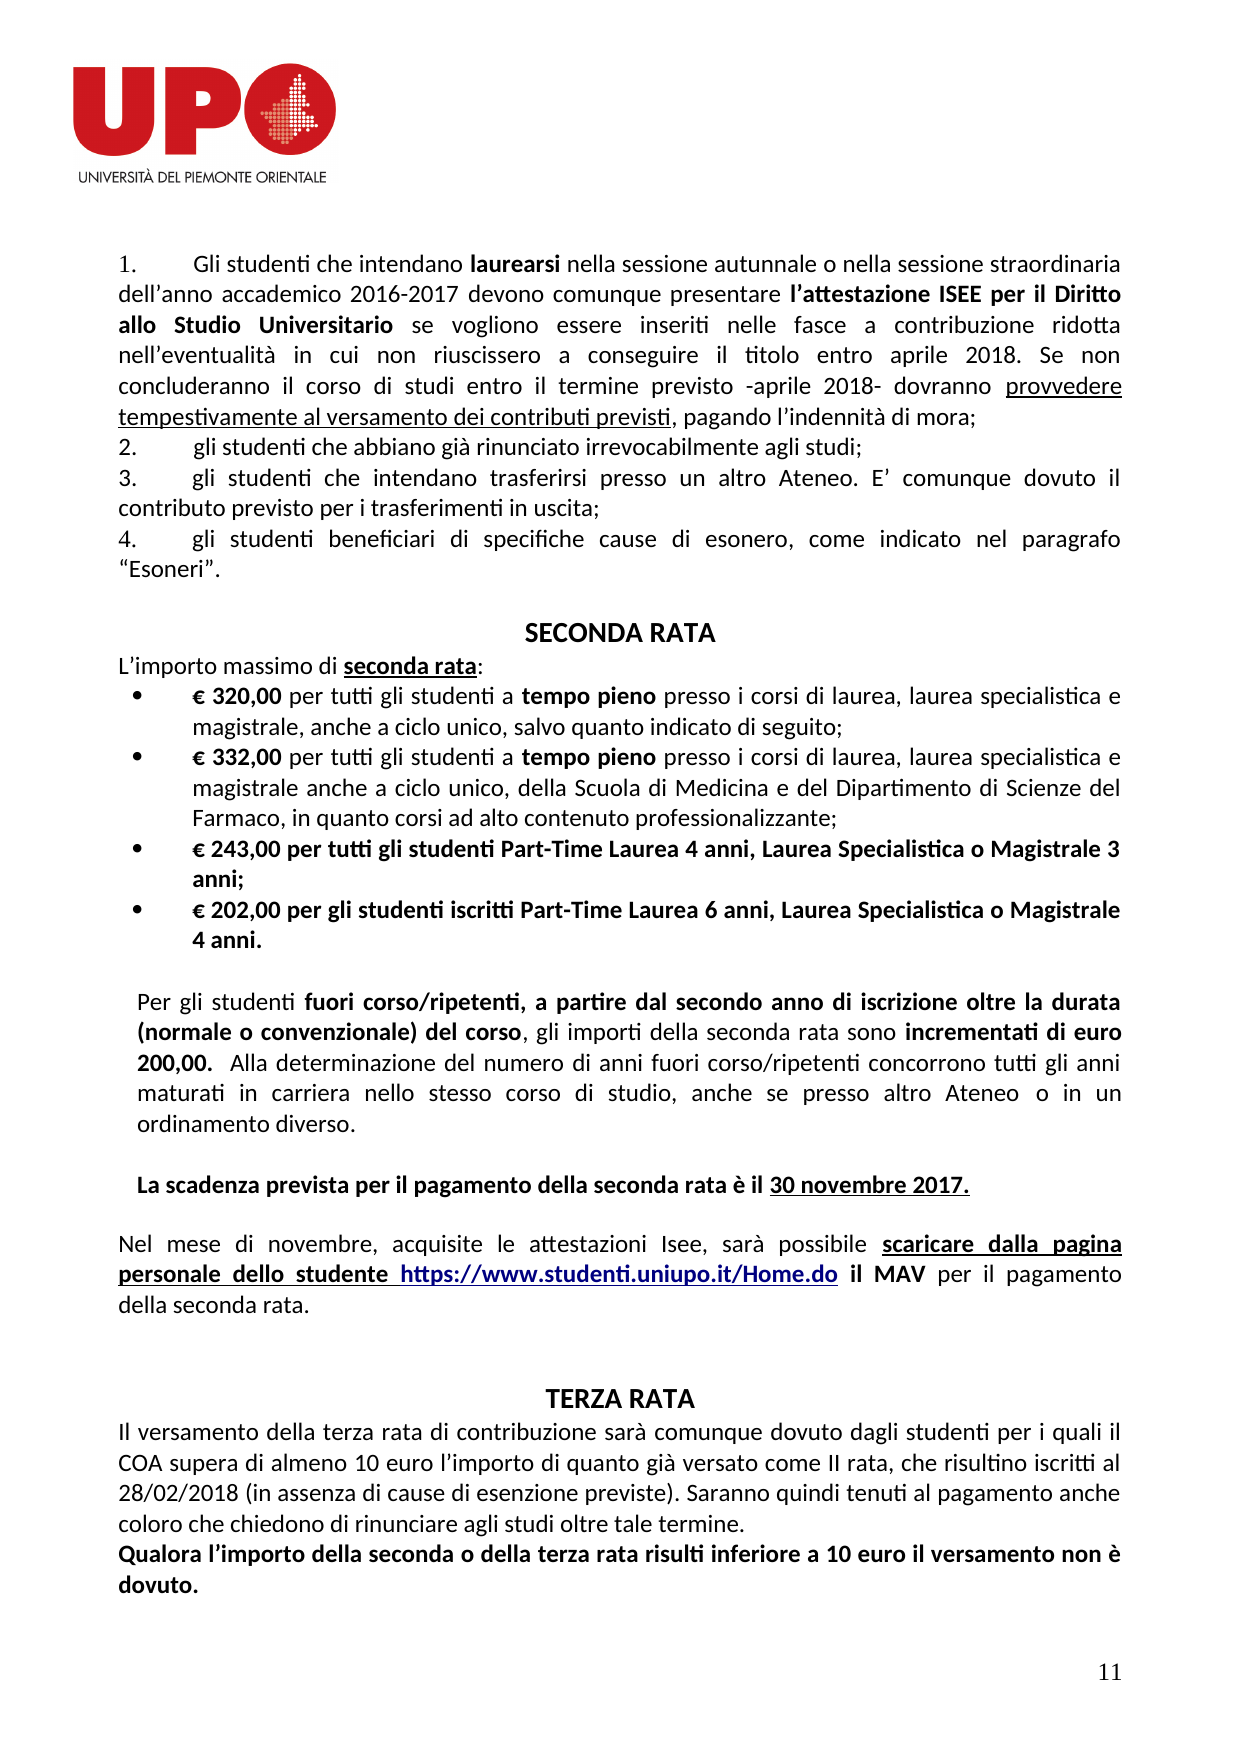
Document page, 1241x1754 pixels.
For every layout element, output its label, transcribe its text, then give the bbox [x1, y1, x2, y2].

text Per gli studenti fuori corso/ripetenti, a partire dal secondo anno di iscrizione oltre la durata (normale o convenzionale) del corso, gli importi della seconda rata sono incrementati di euro 200,00. Alla determinazione del numero di anni fuori corso/ripetenti concorrono tutti gli anni maturati in carriera nello stesso corso di studio, anche se presso altro Ateneo o in un ordinamento diverso. [137, 986, 1122, 1138]
text Qualora l’importo della seconda o della terza rata risulti inferiore a 10 euro il versamento non è dovuto. [118, 1538, 1122, 1599]
list gli studenti che abbiano già rinunciato irrevocabilmente agli studi; [118, 431, 1122, 462]
list gli studenti beneficiari di specifiche cause di esonero, come indicato nel paragrafo “Esoneri”. [118, 523, 1122, 584]
text La scadenza prevista per il pagamento della seconda rata è il 30 novembre 2017. [137, 1169, 1122, 1199]
text L’importo massimo di seconda rata: [118, 650, 1122, 680]
list € 202,00 per gli studenti iscritti Part-Time Laurea 6 anni, Laurea Specialistica o Magistrale 4 anni. [133, 894, 1122, 955]
text Il versamento della terza rata di contribuzione sarà comunque dovuto dagli studenti per i quali il COA supera di almeno 10 euro l’importo di quanto già versato come II rata, che risultino iscritti al 28/02/2018 (in assenza di cause di esenzione previste). Saranno quindi tenuti al pagamento anche coloro che chiedono di rinunciare agli studi oltre tale termine. [118, 1416, 1122, 1538]
list € 243,00 per tutti gli studenti Part-Time Laurea 4 anni, Laurea Specialistica o Magistrale 3 anni; [133, 833, 1122, 894]
list € 320,00 per tutti gli studenti a tempo pieno presso i corsi di laurea, laurea specialistica e magistrale, anche a ciclo unico, salvo quanto indicato di seguito; [133, 680, 1122, 741]
list Gli studenti che intendano laurearsi nella sessione autunnale o nella sessione straordinaria dell’anno accademico 2016-2017 devono comunque presentare l’attestazione ISEE per il Diritto allo Studio Universitario se vogliono essere inseriti nelle fasce a contribuzione ridotta nell’eventualità in cui non riuscissero a conseguire il titolo entro aprile 2018. Se non concluderanno il corso di studi entro il termine previsto -aprile 2018- dovranno provvedere tempestivamente al versamento dei contributi previsti, pagando l’indennità di mora; [118, 248, 1122, 431]
text TERZA RATA [118, 1381, 1122, 1416]
text Nel mese di novembre, acquisite le attestazioni Isee, sarà possibile scaricare dalla pagina personale dello studente https://www.studenti.uniupo.it/Home.do il MAV per il pagamento della seconda rata. [118, 1228, 1122, 1319]
list gli studenti che intendano trasferirsi presso un altro Ateneo. E’ comunque dovuto il contributo previsto per i trasferimenti in uscita; [118, 462, 1122, 523]
text SECONDA RATA [118, 614, 1122, 650]
list € 332,00 per tutti gli studenti a tempo pieno presso i corsi di laurea, laurea specialistica e magistrale anche a ciclo unico, della Scuola di Medicina e del Dipartimento di Scienze del Farmaco, in quanto corsi ad alto contenuto professionalizzante; [133, 741, 1122, 833]
